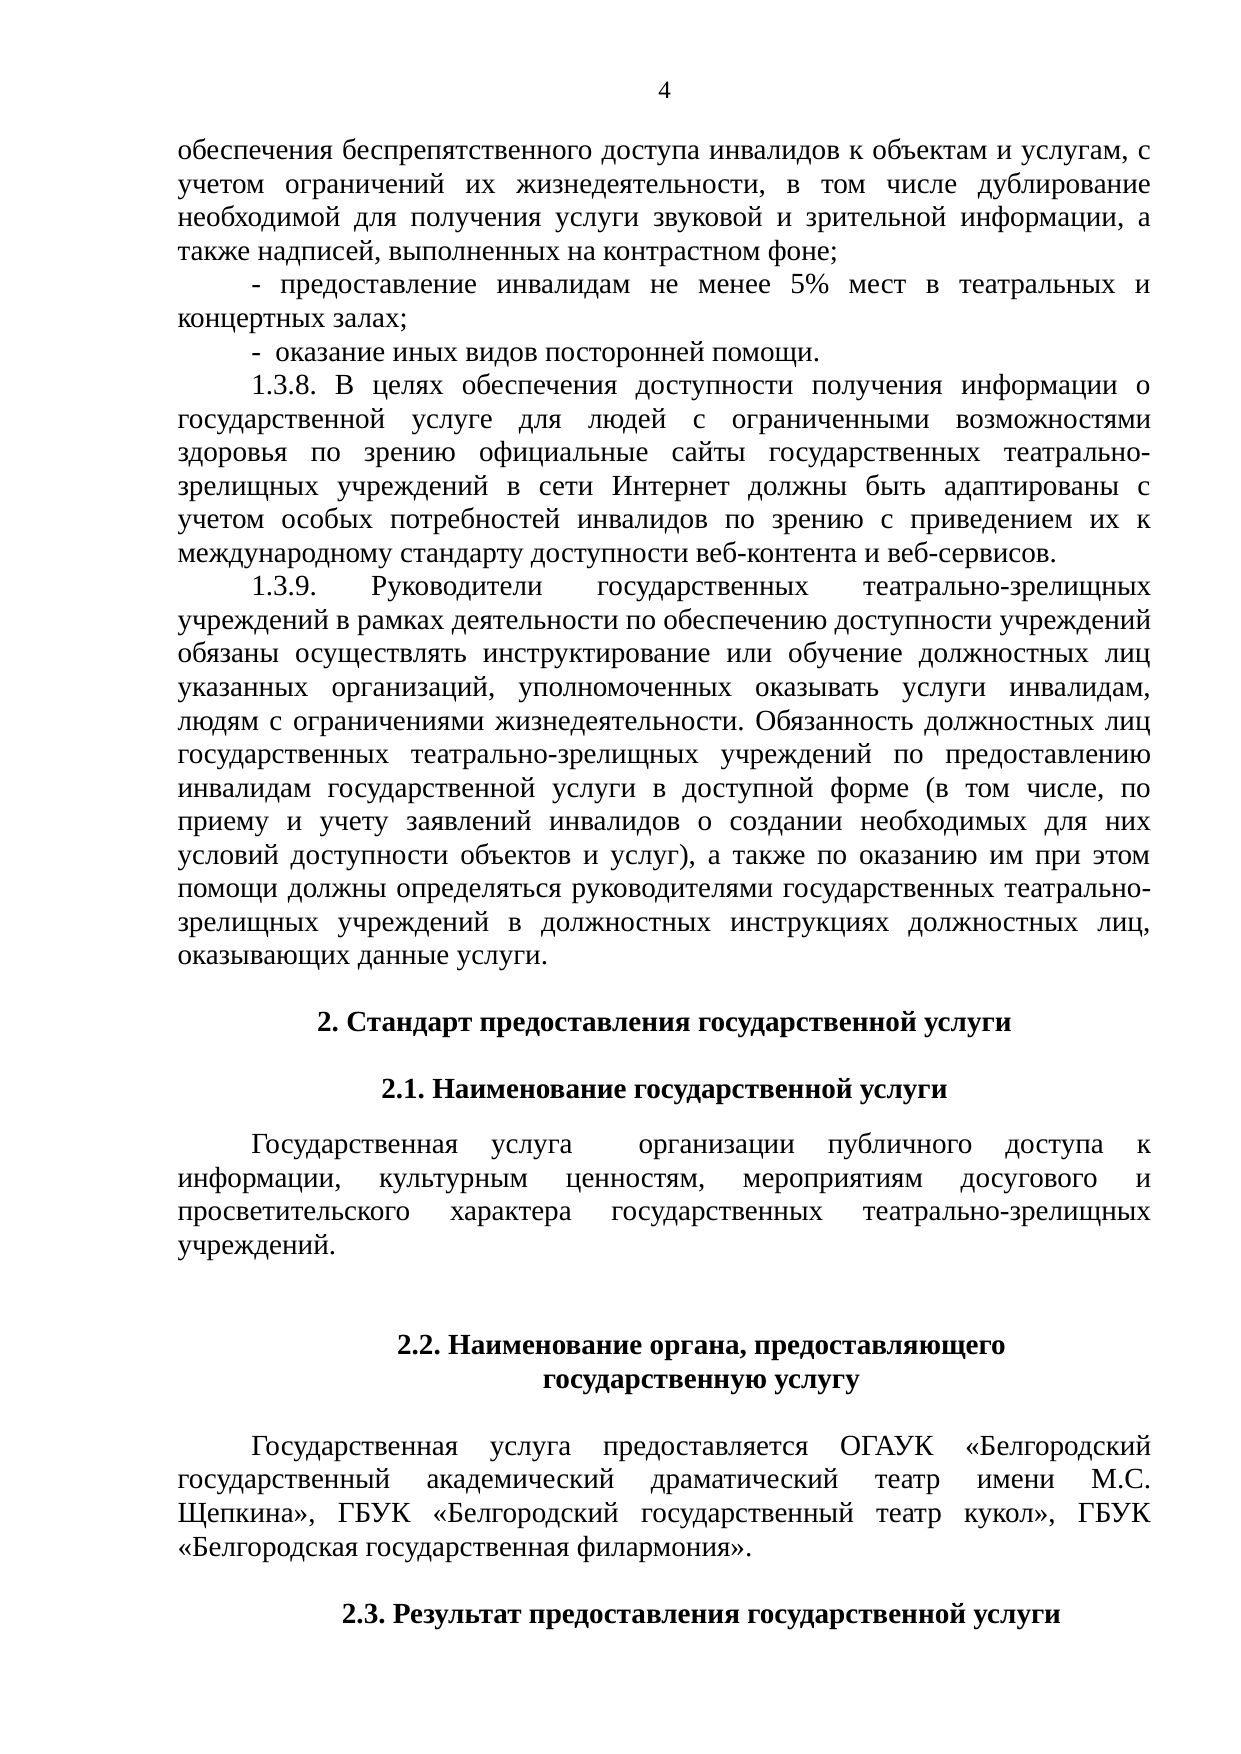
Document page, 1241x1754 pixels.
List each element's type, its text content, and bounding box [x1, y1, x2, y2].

text 2.2. Наименование органа, предоставляющего [177, 1327, 1152, 1361]
text 2.3. Результат предоставления государственной услуги [177, 1596, 1152, 1629]
text Государственная услуга предоставляется ОГАУК «Белгородский государственный академический драматический театр имени М.С. Щепкина», ГБУК «Белгородский государственный театр кукол», ГБУК «Белгородская государственная филармония». [177, 1428, 1152, 1562]
text обеспечения беспрепятственного доступа инвалидов к объектам и услугам, с учетом ограничений их жизнедеятельности, в том числе дублирование необходимой для получения услуги звуковой и зрительной информации, а также надписей, выполненных на контрастном фоне; [177, 132, 1152, 267]
text - предоставление инвалидам не менее 5% мест в театральных и концертных залах; [177, 267, 1152, 334]
text 2. Стандарт предоставления государственной услуги [177, 1004, 1152, 1038]
text Государственная услуга организации публичного доступа к информации, культурным ценностям, мероприятиям досугового и просветительского характера государственных театрально-зрелищных учреждений. [177, 1126, 1152, 1260]
text 1.3.8. В целях обеспечения доступности получения информации о государственной услуге для людей с ограниченными возможностями здоровья по зрению официальные сайты государственных театрально-зрелищных учреждений в сети Интернет должны быть адаптированы с учетом особых потребностей инвалидов по зрению с приведением их к международному стандарту доступности веб-контента и веб-сервисов. [177, 367, 1152, 568]
text 2.1. Наименование государственной услуги [177, 1072, 1152, 1105]
text государственную услугу [177, 1361, 1152, 1394]
text 1.3.9. Руководители государственных театрально-зрелищных учреждений в рамках деятельности по обеспечению доступности учреждений обязаны осуществлять инструктирование или обучение должностных лиц указанных организаций, уполномоченных оказывать услуги инвалидам, людям с ограничениями жизнедеятельности. Обязанность должностных лиц государственных театрально-зрелищных учреждений по предоставлению инвалидам государственной услуги в доступной форме (в том числе, по приему и учету заявлений инвалидов о создании необходимых для них условий доступности объектов и услуг), а также по оказанию им при этом помощи должны определяться руководителями государственных театрально-зрелищных учреждений в должностных инструкциях должностных лиц, оказывающих данные услуги. [177, 568, 1152, 971]
text - оказание иных видов посторонней помощи. [177, 334, 1152, 367]
